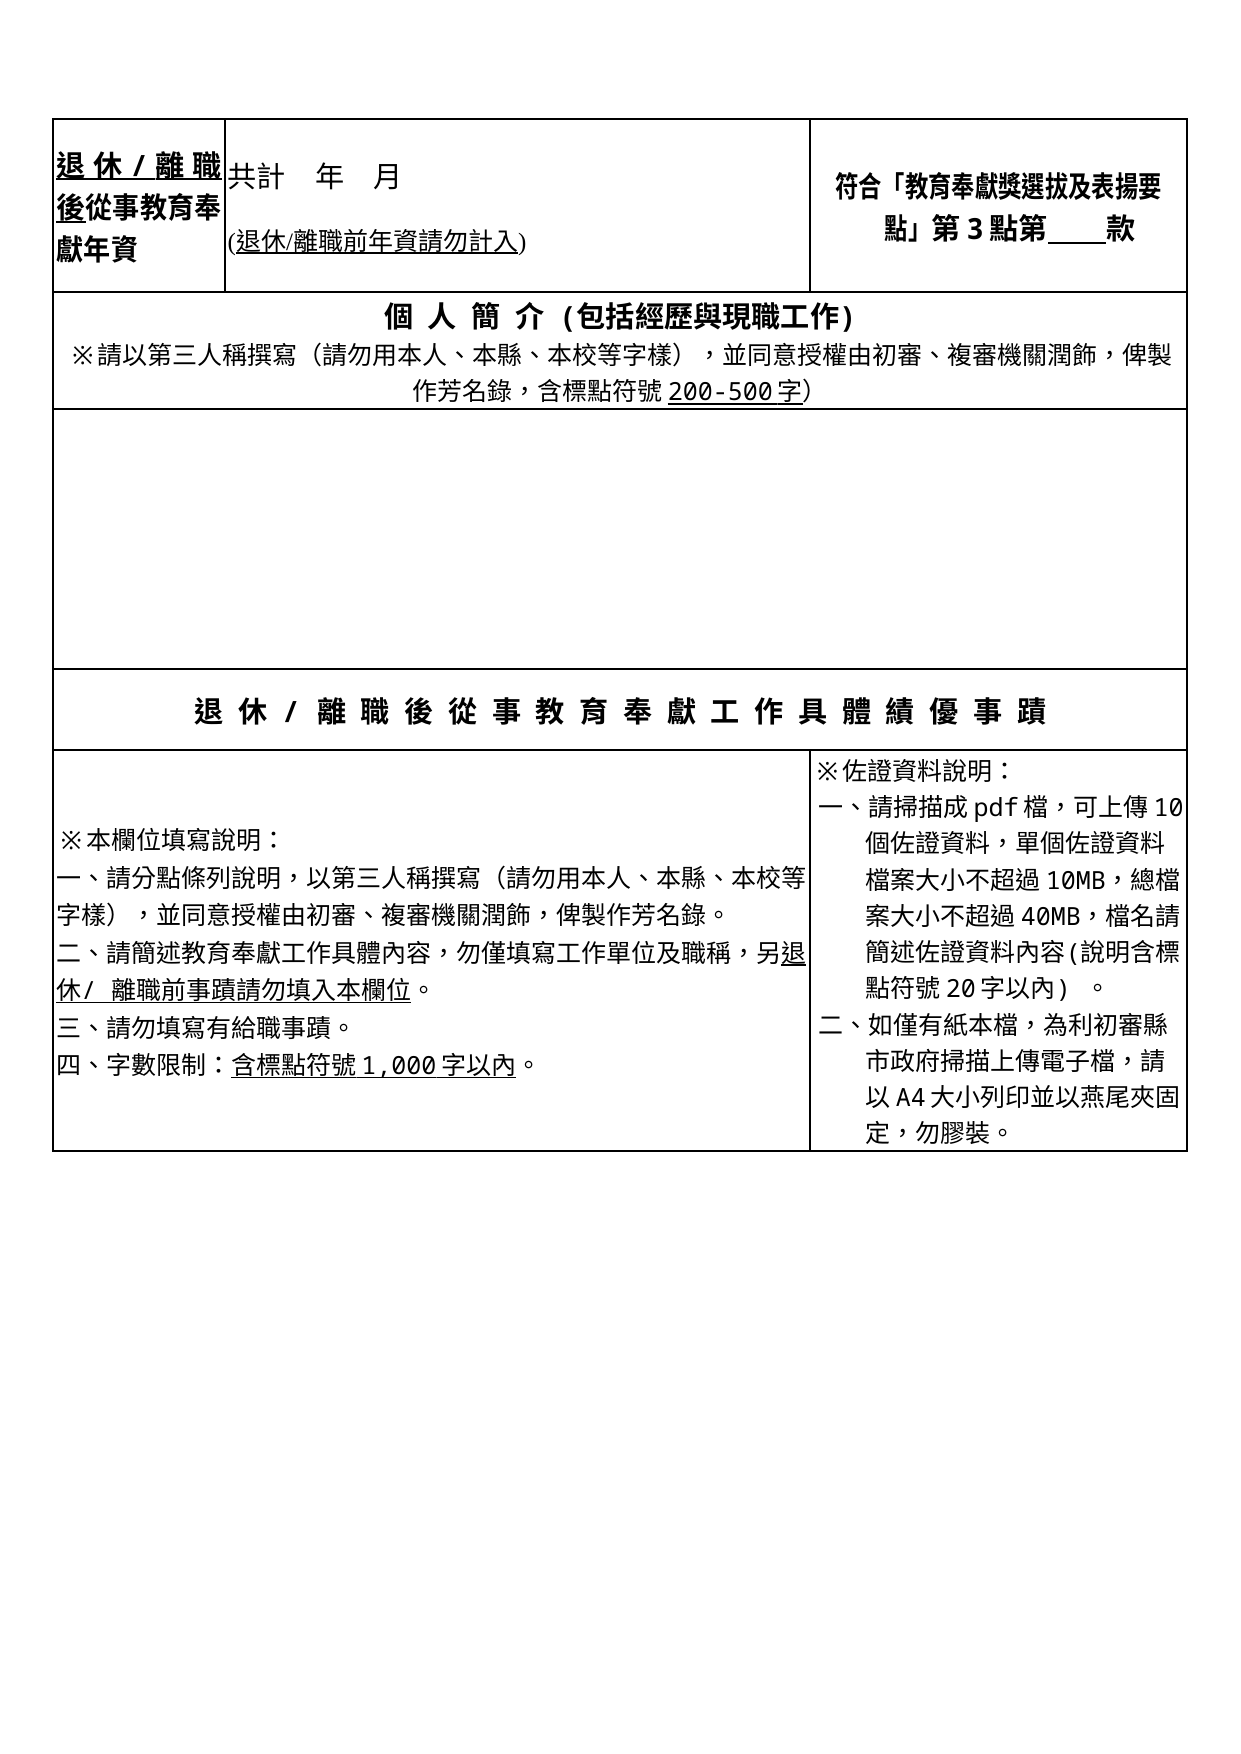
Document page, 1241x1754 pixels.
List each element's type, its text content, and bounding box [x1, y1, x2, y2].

table_cell 共計 年 月 (退休/離職前年資請勿計入) [226, 120, 809, 291]
table_cell 退 休 / 離 職 後 從 事 教 育 奉 獻 工 作 具 體 績 優 事 蹟 [54, 670, 1186, 749]
table_cell ※佐證資料說明： 請掃描成pdf檔，可上傳10個佐證資料，單個佐證資料檔案大小不超過10MB，總檔案大小不超過40MB，檔名請簡述佐證資料內容(說明含標點符號20字以內) 。 如僅有紙本檔，為利初審縣市政府掃描上傳電子檔，請以A4大小列印並以燕尾夾固定，勿膠裝。 [811, 751, 1186, 1150]
table_cell 退休/離職後從事教育奉獻年資 [54, 120, 224, 291]
table_cell [54, 410, 1186, 667]
table_cell 個 人 簡 介 (包括經歷與現職工作) ※請以第三人稱撰寫（請勿用本人、本縣、本校等字樣），並同意授權由初審、複審機關潤飾，俾製作芳名錄，含標點符號200-500字） [54, 293, 1186, 408]
table_cell 符合「教育奉獻獎選拔及表揚要點」第3點第 款 [811, 120, 1186, 291]
table_cell ※本欄位填寫說明： 請分點條列說明，以第三人稱撰寫（請勿用本人、本縣、本校等字樣），並同意授權由初審、複審機關潤飾，俾製作芳名錄。 請簡述教育奉獻工作具體內容，勿僅填寫工作單位及職稱，另退休/ 離職前事蹟請勿填入本欄位。 請勿填寫有給職事蹟。 字數限制：含標點符號1,000字以內。 [54, 751, 809, 1150]
